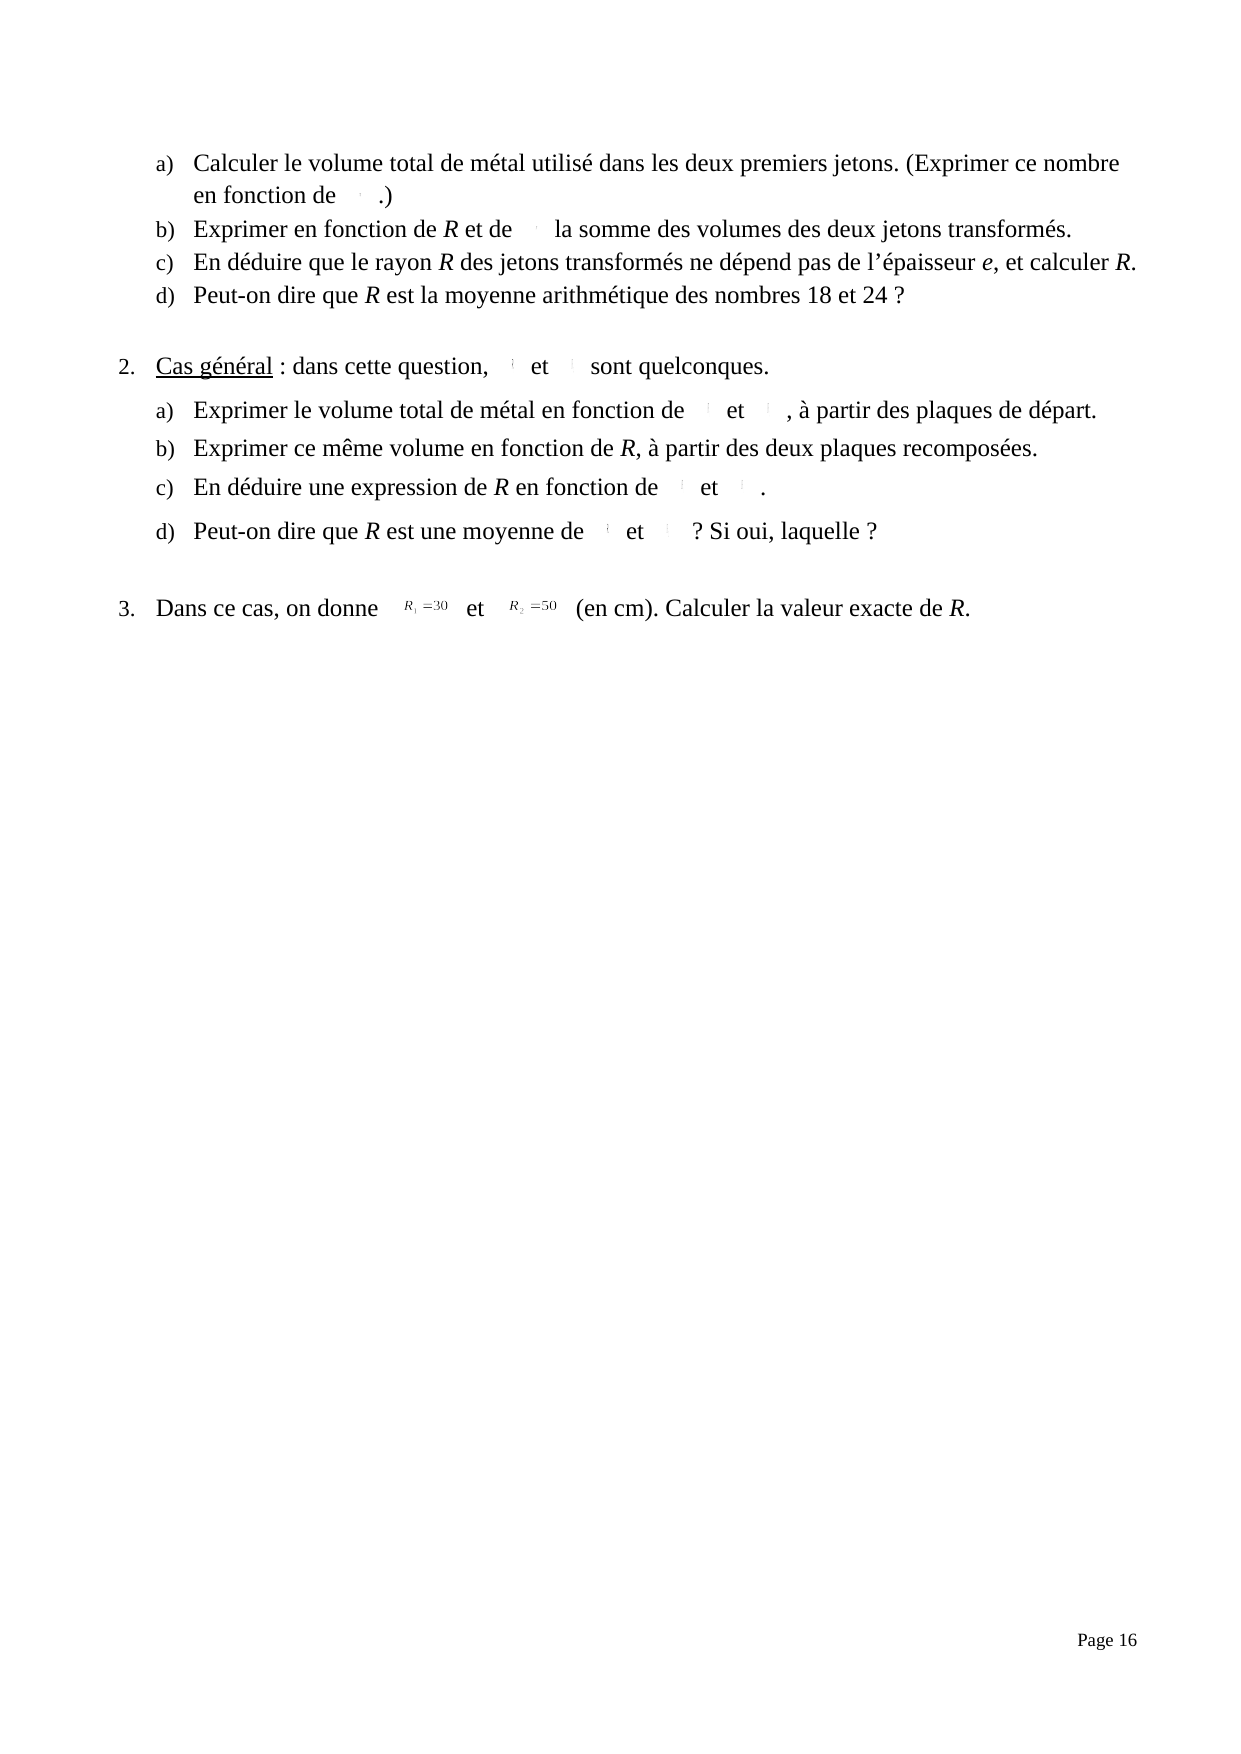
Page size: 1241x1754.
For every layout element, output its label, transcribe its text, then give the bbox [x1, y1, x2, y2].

list En déduire une expression de R en fonction de et . [156, 466, 1137, 506]
list En déduire que le rayon R des jetons transformés ne dépend pas de l’épaisseur e, et calculer R. [156, 247, 1137, 275]
list Calculer le volume total de métal utilisé dans les deux premiers jetons. (Exprimer ce nombre en fonction de .) [156, 148, 1137, 209]
list Cas général : dans cette question, et sont quelconques. [118, 346, 1137, 385]
list Exprimer en fonction de R et de la somme des volumes des deux jetons transformés. [156, 214, 1137, 242]
list Dans ce cas, on donne et (en cm). Calculer la valeur exacte de R. [118, 587, 1137, 627]
list Peut-on dire que R est une moyenne de et ? Si oui, laquelle ? [156, 510, 1137, 550]
list Exprimer ce même volume en fonction de R, à partir des deux plaques recomposées. [156, 433, 1137, 462]
list Peut-on dire que R est la moyenne arithmétique des nombres 18 et 24 ? [156, 280, 1137, 308]
list Exprimer le volume total de métal en fonction de et , à partir des plaques de départ. [156, 389, 1137, 429]
